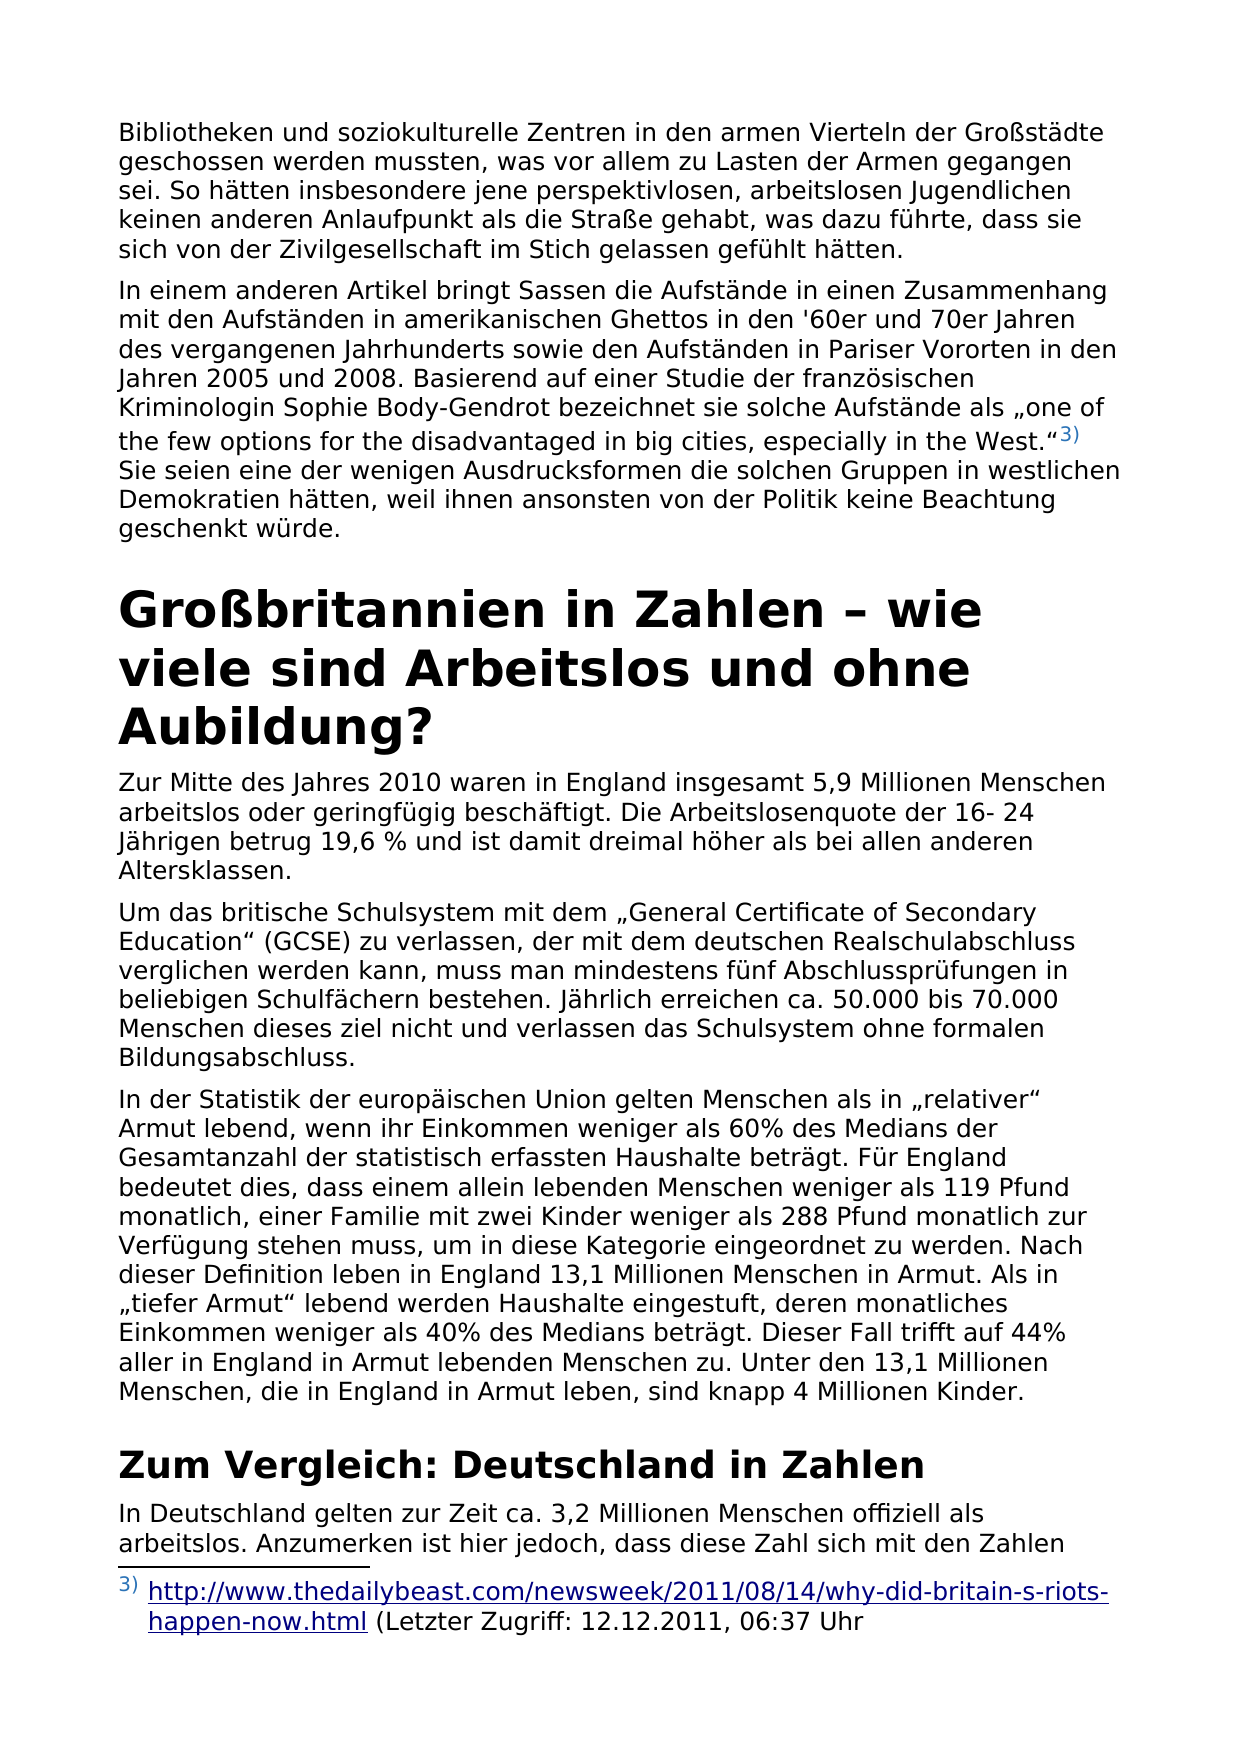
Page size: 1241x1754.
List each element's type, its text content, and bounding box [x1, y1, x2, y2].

text In der Statistik der europäischen Union gelten Menschen als in „relativer“ Armut lebend, wenn ihr Einkommen weniger als 60% des Medians der Gesamtanzahl der statistisch erfassten Haushalte beträgt. Für England bedeutet dies, dass einem allein lebenden Menschen weniger als 119 Pfund monatlich, einer Familie mit zwei Kinder weniger als 288 Pfund monatlich zur Verfügung stehen muss, um in diese Kategorie eingeordnet zu werden. Nach dieser Definition leben in England 13,1 Millionen Menschen in Armut. Als in „tiefer Armut“ lebend werden Haushalte eingestuft, deren monatliches Einkommen weniger als 40% des Medians beträgt. Dieser Fall trifft auf 44% aller in England in Armut lebenden Menschen zu. Unter den 13,1 Millionen Menschen, die in England in Armut leben, sind knapp 4 Millionen Kinder. [118, 1085, 1122, 1406]
text Um das britische Schulsystem mit dem „General Certificate of Secondary Education“ (GCSE) zu verlassen, der mit dem deutschen Realschulabschluss verglichen werden kann, muss man mindestens fünf Abschlussprüfungen in beliebigen Schulfächern bestehen. Jährlich erreichen ca. 50.000 bis 70.000 Menschen dieses ziel nicht und verlassen das Schulsystem ohne formalen Bildungsabschluss. [118, 898, 1122, 1073]
text Bibliotheken und soziokulturelle Zentren in den armen Vierteln der Großstädte geschossen werden mussten, was vor allem zu Lasten der Armen gegangen sei. So hätten insbesondere jene perspektivlosen, arbeitslosen Jugendlichen keinen anderen Anlaufpunkt als die Straße gehabt, was dazu führte, dass sie sich von der Zivilgesellschaft im Stich gelassen gefühlt hätten. [118, 118, 1122, 264]
subtitle Zum Vergleich: Deutschland in Zahlen [118, 1443, 1122, 1487]
text Zur Mitte des Jahres 2010 waren in England insgesamt 5,9 Millionen Menschen arbeitslos oder geringfügig beschäftigt. Die Arbeitslosenquote der 16- 24 Jährigen betrug 19,6 % und ist damit dreimal höher als bei allen anderen Altersklassen. [118, 768, 1122, 885]
text In Deutschland gelten zur Zeit ca. 3,2 Millionen Menschen offiziell als arbeitslos. Anzumerken ist hier jedoch, dass diese Zahl sich mit den Zahlen [118, 1500, 1122, 1558]
text In einem anderen Artikel bringt Sassen die Aufstände in einen Zusammenhang mit den Aufständen in amerikanischen Ghettos in den '60er und 70er Jahren des vergangenen Jahrhunderts sowie den Aufständen in Pariser Vororten in den Jahren 2005 und 2008. Basierend auf einer Studie der französischen Kriminologin Sophie Body-Gendrot bezeichnet sie solche Aufstände als „one of the few options for the disadvantaged in big cities, especially in the West.“ Sie seien eine der wenigen Ausdrucksformen die solchen Gruppen in westlichen Demokratien hätten, weil ihnen ansonsten von der Politik keine Beachtung geschenkt würde. [118, 276, 1122, 544]
text http://www.thedailybeast.com/newsweek/2011/08/14/why-did-britain-s-riots-happen-now.html (Letzter Zugriff: 12.12.2011, 06:37 Uhr [118, 1573, 1122, 1636]
subtitle Großbritannien in Zahlen – wie viele sind Arbeitslos und ohne Aubildung? [118, 581, 1122, 756]
